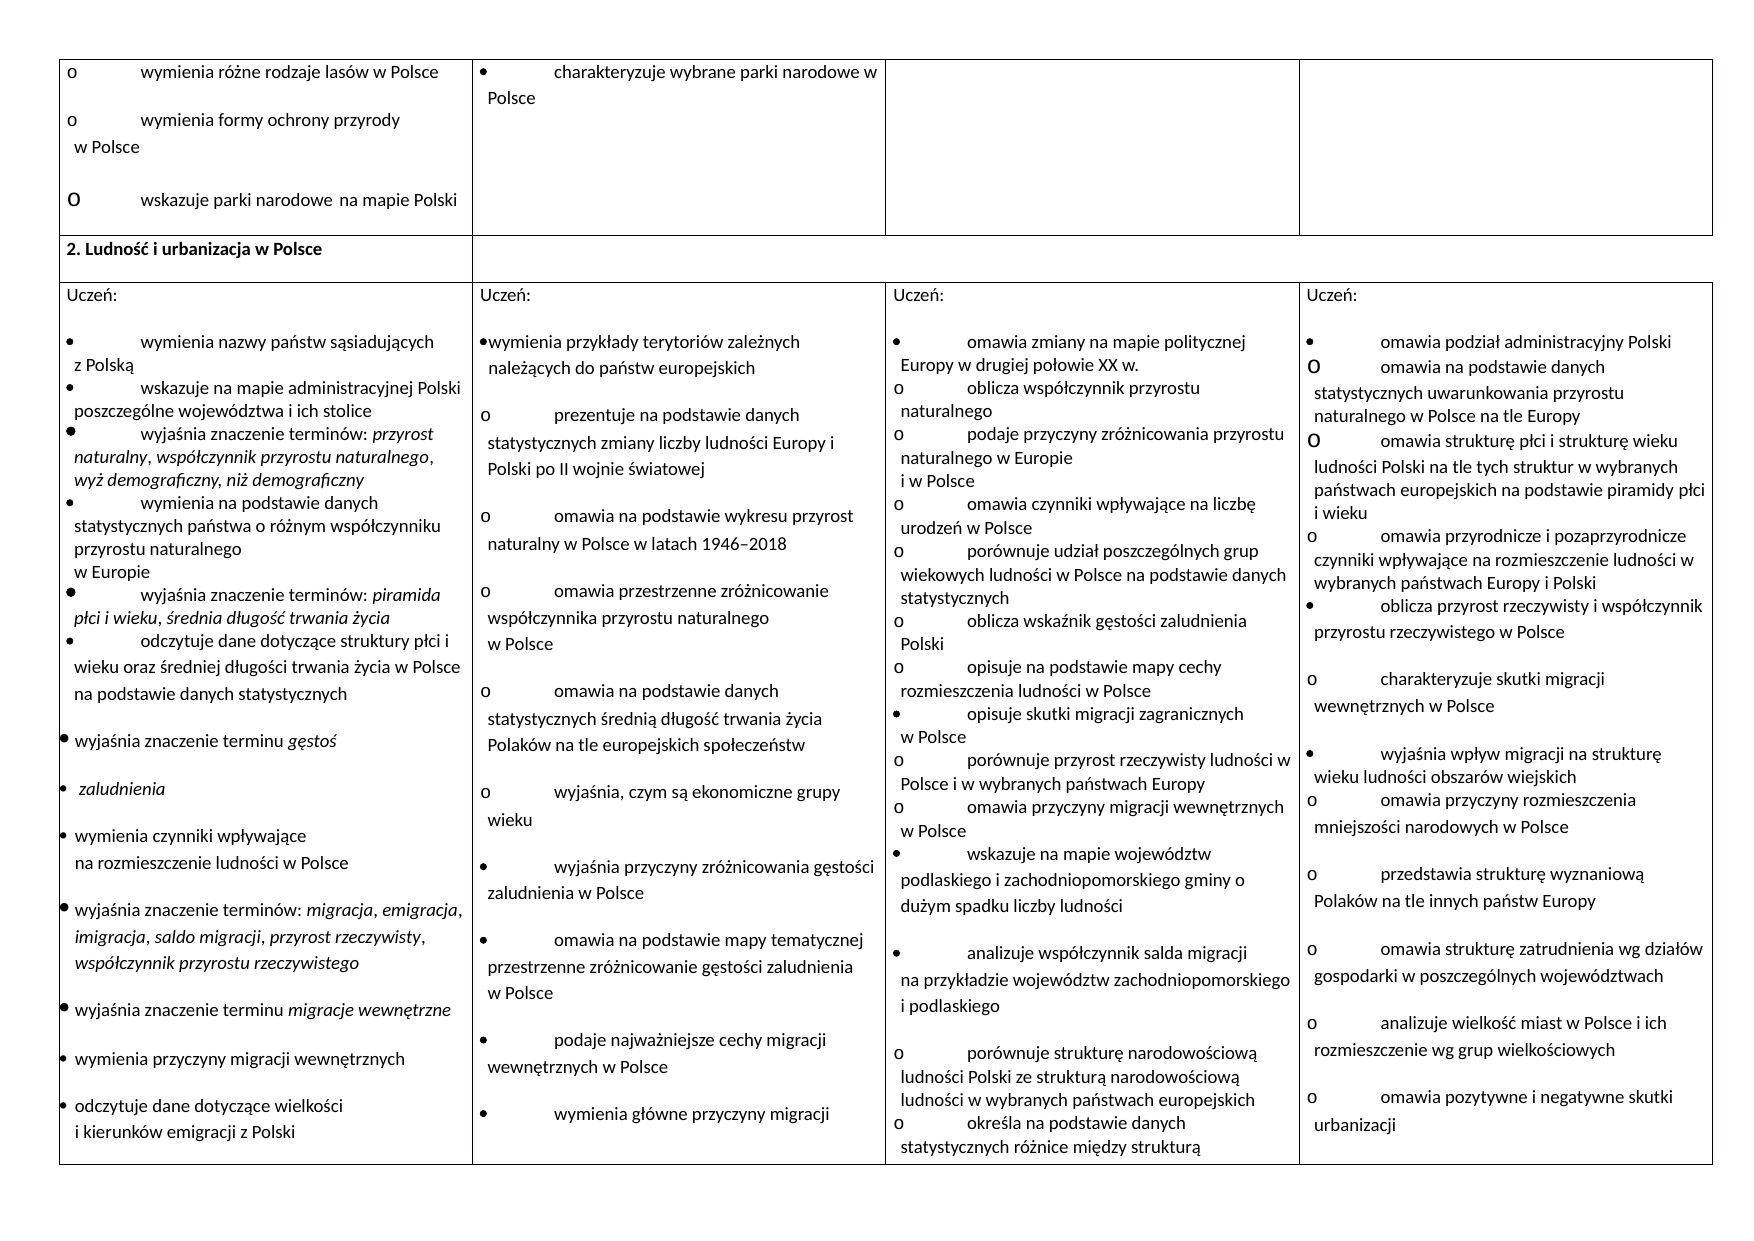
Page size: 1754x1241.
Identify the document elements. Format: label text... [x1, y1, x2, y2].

table_cell Uczeń: omawia zmiany na mapie politycznej Europy w drugiej połowie XX w. oblicza współczynnik przyrostu naturalnego podaje przyczyny zróżnicowania przyrostu naturalnego w Europie i w Polsce omawia czynniki wpływające na liczbę urodzeń w Polsce porównuje udział poszczególnych grup wiekowych ludności w Polsce na podstawie danych statystycznych oblicza wskaźnik gęstości zaludnienia Polski opisuje na podstawie mapy cechy rozmieszczenia ludności w Polsce opisuje skutki migracji zagranicznych w Polsce porównuje przyrost rzeczywisty ludności w Polsce i w wybranych państwach Europy omawia przyczyny migracji wewnętrznych w Polsce wskazuje na mapie województw podlaskiego i zachodniopomorskiego gminy o dużym spadku liczby ludności analizuje współczynnik salda migracji na przykładzie województw zachodniopomorskiego i podlaskiego porównuje strukturę narodowościową ludności Polski ze strukturą narodowościową ludności w wybranych państwach europejskich określa na podstawie danych statystycznych różnice między strukturą [886, 283, 1299, 1164]
table_cell Uczeń: podaje cechy położenia Polski w Europie na podstawie mapy ogólnogeograficznej podaje całkowitą powierzchnię Polski wymienia kraje sąsiadujące z Polską i wskazuje je na mapie wymienia najważniejsze wydarzenia z przeszłości geologicznej Polski wyjaśnia znaczenie terminów: plejstocen, holocen wyjaśnia znaczenie terminu rzeźba polodowcowa (glacjalna) wymienia formy terenu utworzone na obszarze Polski przez lądolód skandynawski wymienia pasy rzeźby terenu Polski i wskazuje je na mapie wymienia główne rodzaje skał wyjaśnia znaczenie terminów: ciśnienie atmosferyczne, niż baryczny, wyż baryczny wymienia cechy klimatu morskiego i klimatu kontynentalnego podaje nazwy mas powietrza napływających nad terytorium Polski wymienia elementy klimatu wyjaśnia znaczenie terminu średnia dobowa temperatura powietrza wymienia czynniki, które warunkują zróżnicowanie temperatury powietrza i wielkość opadów w Polsce określa przeważający kierunek wiatrów w Polsce wyjaśnia znaczenie terminu przepływ wyjaśnia znaczenie terminów: źródło, rzeka główna, dopływ, system rzeczny, dorzecze, zlewisko, ujście deltowe, ujście lejkowate wskazuje na mapie główne rzeki Europy i Polski wyjaśnia znaczenie terminów: powódź, dolina rzeczna, koryto rzeczne, obszar zalewowy, sztuczny zbiornik wodny, retencja naturalna wymienia przyczyny powodzi w Polsce określa na podstawie mapy ogólnogeograficznej położenie Morza Bałtyckiego wskazuje na mapie Morza Bałtyckiego jego największe zatoki, wyspy i cieśniny omawia linię brzegową Bałtyku podaje główne cechy fizyczne Bałtyku wyjaśnia znaczenie terminów: gleba, czynniki glebotwórcze, poziomy glebowe wymienia typy gleb w Polsce wyjaśnia znaczenie terminu lesistość wymienia różne rodzaje lasów w Polsce wymienia formy ochrony przyrody w Polsce wskazuje parki narodowe na mapie Polski [60, 60, 472, 234]
table_cell Uczeń: wymienia nazwy państw sąsiadujących z Polską wskazuje na mapie administracyjnej Polski poszczególne województwa i ich stolice wyjaśnia znaczenie terminów: przyrost naturalny, współczynnik przyrostu naturalnego, wyż demograficzny, niż demograficzny wymienia na podstawie danych statystycznych państwa o różnym współczynniku przyrostu naturalnego w Europie wyjaśnia znaczenie terminów: piramida płci i wieku, średnia długość trwania życia odczytuje dane dotyczące struktury płci i wieku oraz średniej długości trwania życia w Polsce na podstawie danych statystycznych wyjaśnia znaczenie terminu gęstoś zaludnienia wymienia czynniki wpływające na rozmieszczenie ludności w Polsce wyjaśnia znaczenie terminów: migracja, emigracja, imigracja, saldo migracji, przyrost rzeczywisty, współczynnik przyrostu rzeczywistego wyjaśnia znaczenie terminu migracje wewnętrzne wymienia przyczyny migracji wewnętrznych odczytuje dane dotyczące wielkości i kierunków emigracji z Polski wymienia główne skupiska Polonii wymienia mniejszości narodowe w Polsce wskazuje na mapie Polski regiony zamieszkiwane przez mniejszości narodowe wyjaśnia znaczenie terminów: struktura zatrudnienia, bezrobocie, stopa bezrobocia, ludność aktywna zawodowo odczytuje z danych statystycznych wielkość zatrudnienia w poszczególnych sektorach gospodarki odczytuje z mapy zróżnicowanie przestrzenne bezrobocia w Polsce i w Europie wyjaśnia znaczenie terminów: miasto, wskaźnik urbanizacji, aglomeracja monocentryczna, aglomeracja policentryczna (konurbacja) wymienia największe miasta Polski i wskazuje je na mapie wymienia funkcje miast odczytuje z danych statystycznych wskaźnik urbanizacji w Polsce i w wybranych krajach Europy wymienia przyczyny migracji do stref podmiejskich wymienia przyczyny wyludniania się wsi oddalonych od dużych miast [60, 283, 472, 1164]
table_cell Uczeń: wymienia przykłady terytoriów zależnych należących do państw europejskich prezentuje na podstawie danych statystycznych zmiany liczby ludności Europy i Polski po II wojnie światowej omawia na podstawie wykresu przyrost naturalny w Polsce w latach 1946–2018 omawia przestrzenne zróżnicowanie współczynnika przyrostu naturalnego w Polsce omawia na podstawie danych statystycznych średnią długość trwania życia Polaków na tle europejskich społeczeństw wyjaśnia, czym są ekonomiczne grupy wieku wyjaśnia przyczyny zróżnicowania gęstości zaludnienia w Polsce omawia na podstawie mapy tematycznej przestrzenne zróżnicowanie gęstości zaludnienia w Polsce podaje najważniejsze cechy migracji wewnętrznych w Polsce wymienia główne przyczyny migracji [473, 283, 885, 1164]
table_cell [1300, 60, 1712, 234]
table_cell 2. Ludność i urbanizacja w Polsce [60, 236, 472, 282]
table_cell Uczeń: omawia cechy położenia Europy i Polski na podstawie mapy ogólnogeograficznej opisuje granicę między Europą a Azją na podstawie mapy ogólnogeograficznej Europy odczytuje szerokość geograficzną i długość geograficzną wybranych punktów na mapie Polski i Europy wskazuje na mapie przebieg granic Polski omawia proces powstawania gór wymienia ruchy górotwórcze, które zachodziły w Europie i w Polsce wymienia i wskazuje na mapie ogólnogeograficznej góry fałdowe, zrębowe oraz wulkaniczne w Europie i w Polsce omawia zlodowacenia na obszarze Polski opisuje nizinne i górskie formy polodowcowe porównuje krzywą hipsograficzną Polski i Europy dokonuje podziału surowców mineralnych podaje cechy klimatu Polski podaje zróżnicowanie długości okresu wegetacyjnego w Polsce na podstawie mapy tematycznej opisuje wody powierzchniowe Europy na podstawie mapy ogólnogeograficznej rozpoznaje typy ujść rzecznych opisuje zjawisko powodzi wskazuje na mapie ogólnogeograficznej Polski obszary zagrożone powodzią wskazuje na mapie Polski rozmieszczenie największych sztucznych zbiorników wodnych omawia wielkość i głębokość Bałtyku charakteryzuje temperaturę wód oraz zasolenie Bałtyku na tle innych mórz świata opisuje świat roślin i zwierząt Bałtyku opisuje wybrane typy gleb w Polsce przedstawia na podstawie mapy tematycznej rozmieszczenie gleb na obszarze Polski omawia na podstawie danych statystycznych wskaźnik lesistości Polski omawia strukturę gatunkową lasów w Polsce podaje przykłady rezerwatów przyrody, parków krajobrazowych i pomników przyrody na obszarze wybranego regionu charakteryzuje wybrane parki narodowe w Polsce [473, 60, 885, 234]
table_cell Uczeń: oblicza rozciągłość południkową oraz rozciągłość równoleżnikową Europy i Polski opisuje dzieje Ziemi wyjaśnia, jak powstał węgiel kamienny charakteryzuje na podstawie map geologicznych obszar Polski na tle struktur geologicznych Europy opisuje cechy różnych typów genetycznych gór przedstawia współczesne obszary występowania lodowców na Ziemi i wskazuje je na mapie ogólnogeograficznej świata charakteryzuje działalność rzeźbotwórczą lądolodu i lodowców górskich na obszarze Polski omawia na podstawie mapy ogólnogeograficznej cechy ukształtowania powierzchni Europy i Polski opisuje rozmieszczenie surowców mineralnych w Polsce na podstawie mapy tematycznej omawia warunki klimatyczne w Europie charakteryzuje czynniki kształtujące klimat w Polsce omawia wpływ głównych mas powietrza na klimat i pogodę w Polsce odczytuje wartości temperatury powietrza i wielkoś opadów atmosferycznych z klimatogramów wyjaśnia, jak powstają najważniejsze wiatry lokalne w Polsce wyjaśnia, na czym polega asymetria dorzeczy Wisły i Odry opisuje na podstawie mapy cechy oraz walory Wisły i Odry wymienia czynniki sprzyjające powodziom w Polsce określa rolę przeciwpowodziową sztucznych zbiorników charakteryzuje i rozpoznaje typy wybrzeży Bałtyku omawia powstawanie gleby wyróżnia najważniejsze cechy wybranych typów gleb na podstawie profili glebowych omawia funkcje lasów omawia na podstawie mapy Polski przestrzenne zróżnicowanie lesistości w Polsce ocenia rolę parków narodowych i innych form ochrony przyrody w zachowaniu naturalnych walorów środowiska przyrodniczego [886, 60, 1299, 234]
table_cell Uczeń: omawia podział administracyjny Polski omawia na podstawie danych statystycznych uwarunkowania przyrostu naturalnego w Polsce na tle Europy omawia strukturę płci i strukturę wieku ludności Polski na tle tych struktur w wybranych państwach europejskich na podstawie piramidy płci i wieku omawia przyrodnicze i pozaprzyrodnicze czynniki wpływające na rozmieszczenie ludności w wybranych państwach Europy i Polski oblicza przyrost rzeczywisty i współczynnik przyrostu rzeczywistego w Polsce charakteryzuje skutki migracji wewnętrznych w Polsce wyjaśnia wpływ migracji na strukturę wieku ludności obszarów wiejskich omawia przyczyny rozmieszczenia mniejszości narodowych w Polsce przedstawia strukturę wyznaniową Polaków na tle innych państw Europy omawia strukturę zatrudnienia wg działów gospodarki w poszczególnych województwach analizuje wielkość miast w Polsce i ich rozmieszczenie wg grup wielkościowych omawia pozytywne i negatywne skutki urbanizacji omawia wpływ migracji do stref podmiejskich na przekształcenie struktury demograficznej okolic Krakowa i Warszawy określa zmiany w użytkowaniu i zagospodarowaniu stref podmiejskich na przykładzie Krakowa i Warszawy [1300, 283, 1712, 1164]
table_cell [473, 236, 1713, 282]
